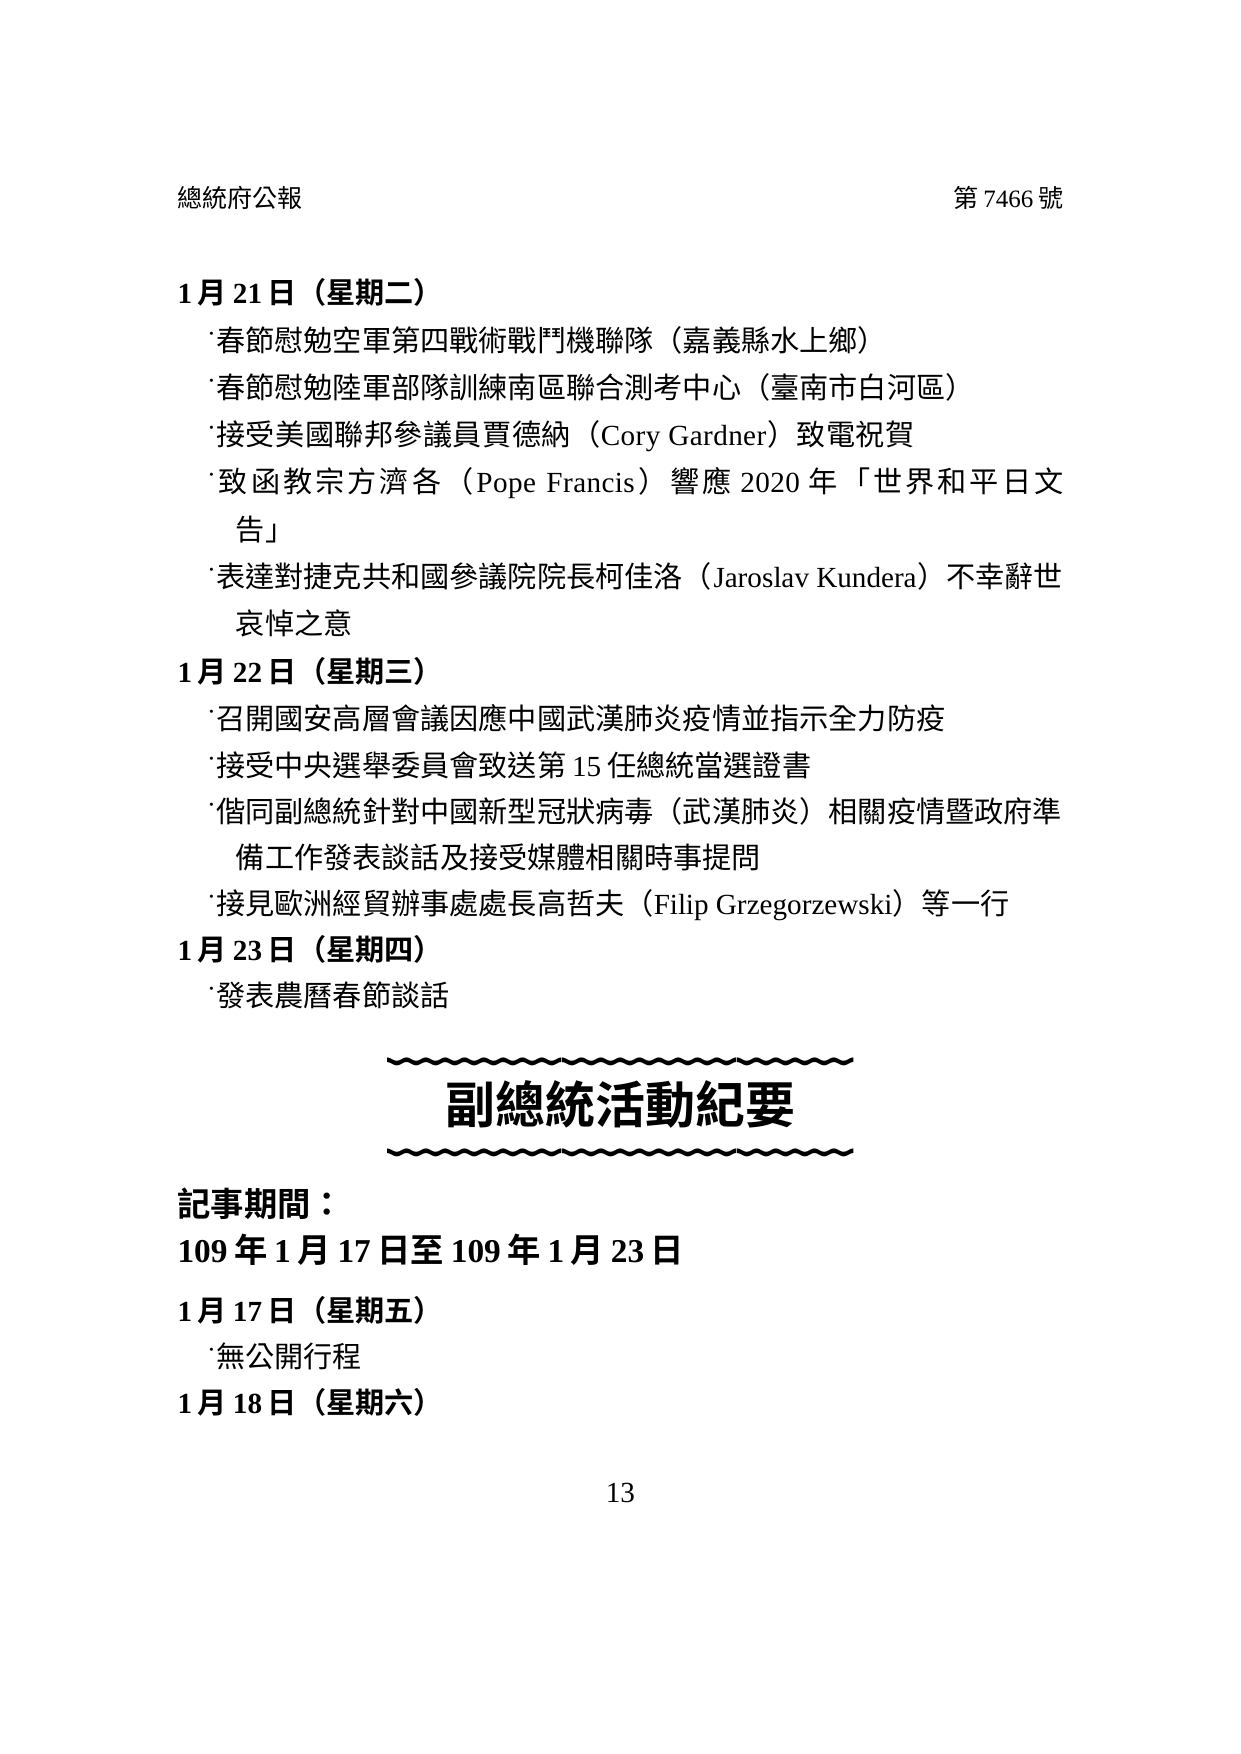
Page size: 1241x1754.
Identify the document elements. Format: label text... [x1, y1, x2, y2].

text ˙春節慰勉陸軍部隊訓練南區聯合測考中心（臺南市白河區） [206, 360, 1063, 408]
text ˙偕同副總統針對中國新型冠狀病毒（武漢肺炎）相關疫情暨政府準備工作發表談話及接受媒體相關時事提問 [206, 786, 1063, 878]
text ˙發表農曆春節談話 [206, 969, 1063, 1015]
text ˙無公開行程 [206, 1331, 1063, 1377]
text ˙接受美國聯邦參議員賈德納（Cory Gardner）致電祝賀 [206, 408, 1063, 455]
text 1月17日（星期五） [177, 1284, 1063, 1331]
text ˙召開國安高層會議因應中國武漢肺炎疫情並指示全力防疫 [206, 691, 1063, 739]
text ˙接見歐洲經貿辦事處處長高哲夫（Filip Grzegorzewski）等一行 [206, 878, 1063, 923]
text ˙接受中央選舉委員會致送第15任總統當選證書 [206, 739, 1063, 786]
text 1月18日（星期六） [177, 1377, 1063, 1423]
text 1月23日（星期四） [177, 923, 1063, 969]
text ﹏﹏﹏﹏﹏﹏﹏﹏ [177, 1138, 1063, 1154]
text 1月22日（星期三） [177, 644, 1063, 691]
text ˙春節慰勉空軍第四戰術戰鬥機聯隊（嘉義縣水上鄉） [206, 313, 1063, 360]
text ˙表達對捷克共和國參議院院長柯佳洛（Jaroslav Kundera）不幸辭世哀悼之意 [206, 549, 1063, 644]
text ˙致函教宗方濟各（Pope Francis）響應2020年「世界和平日文告」 [206, 455, 1063, 549]
text 109年1月17日至109年1月23日 [177, 1226, 1063, 1272]
text 副總統活動紀要 [177, 1065, 1063, 1138]
text 1月21日（星期二） [177, 266, 1063, 313]
text 記事期間： [177, 1179, 1063, 1226]
text ﹏﹏﹏﹏﹏﹏﹏﹏ [177, 1040, 1063, 1065]
